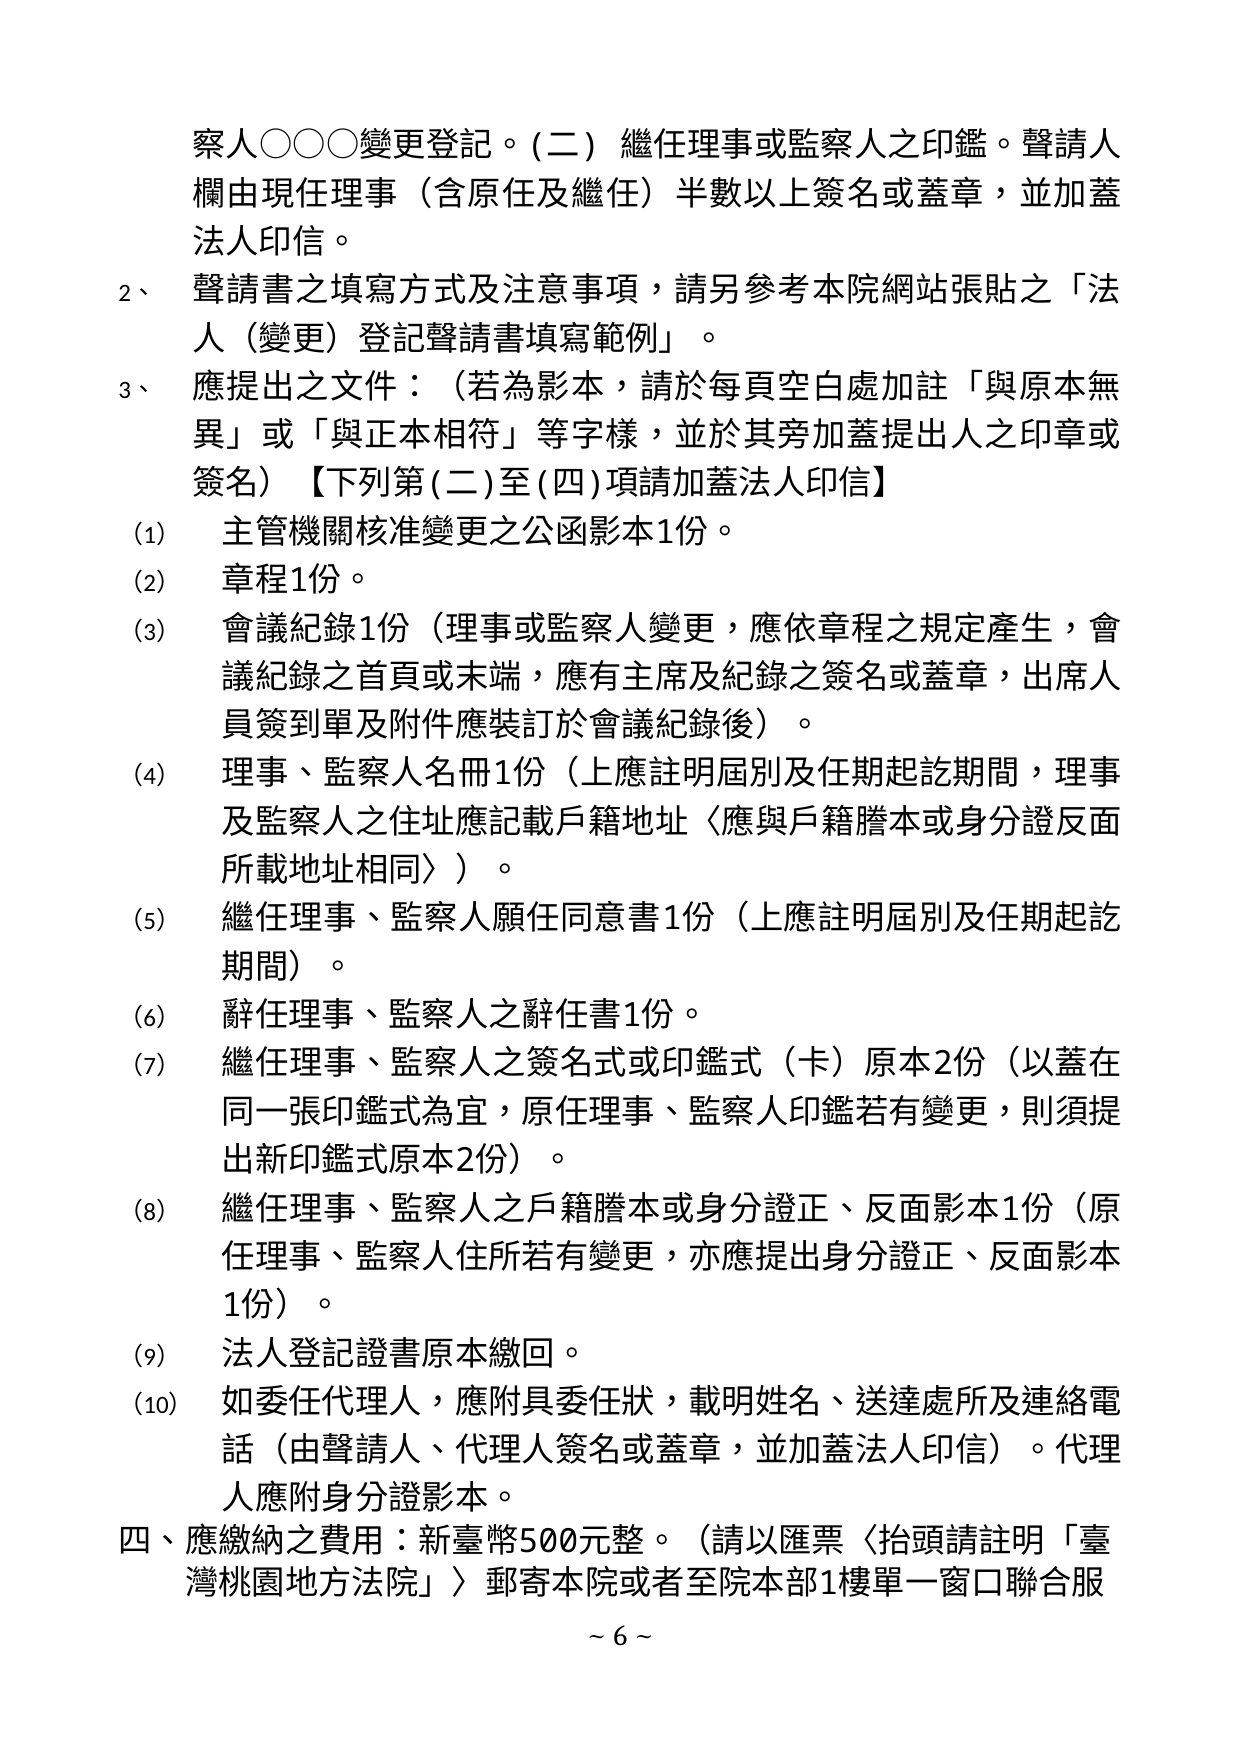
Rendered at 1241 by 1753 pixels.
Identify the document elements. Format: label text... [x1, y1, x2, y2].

list 法人登記證書原本繳回。 [118, 1326, 1122, 1374]
list 聲請書之填寫方式及注意事項，請另參考本院網站張貼之「法人（變更）登記聲請書填寫範例」。 [118, 263, 1122, 359]
list 如委任代理人，應附具委任狀，載明姓名、送達處所及連絡電話（由聲請人、代理人簽名或蓋章，並加蓋法人印信）。代理人應附身分證影本。 [118, 1374, 1122, 1519]
text 四、應繳納之費用：新臺幣500元整。（請以匯票〈抬頭請註明「臺灣桃園地方法院」〉郵寄本院或者至院本部1樓單一窗口聯合服 [118, 1519, 1122, 1603]
list 請聲請人先向本院院本部（址設：桃園市桃園區正光路888號）1樓單一窗口聯合服務中心售狀處購買法人登記聲請書1份或至本院網站下載，逐欄詳細填寫，其中代表法人之理事及理監事姓名及住所欄位載明現任理監事資料，變更事項欄應載明：(一)第○屆理事或監察人○○○因‧‧‧辭任，繼任理事或監察人○○○變更登記。(二) 繼任理事或監察人之印鑑。聲請人欄由現任理事（含原任及繼任）半數以上簽名或蓋章，並加蓋法人印信。 [118, 118, 1122, 263]
list 繼任理事、監察人之戶籍謄本或身分證正、反面影本1份（原任理事、監察人住所若有變更，亦應提出身分證正、反面影本1份）。 [118, 1245, 1122, 1326]
list 應提出之文件：（若為影本，請於每頁空白處加註「與原本無異」或「與正本相符」等字樣，並於其旁加蓋提出人之印章或簽名）【下列第(二)至(四)項請加蓋法人印信】 [118, 359, 1122, 492]
